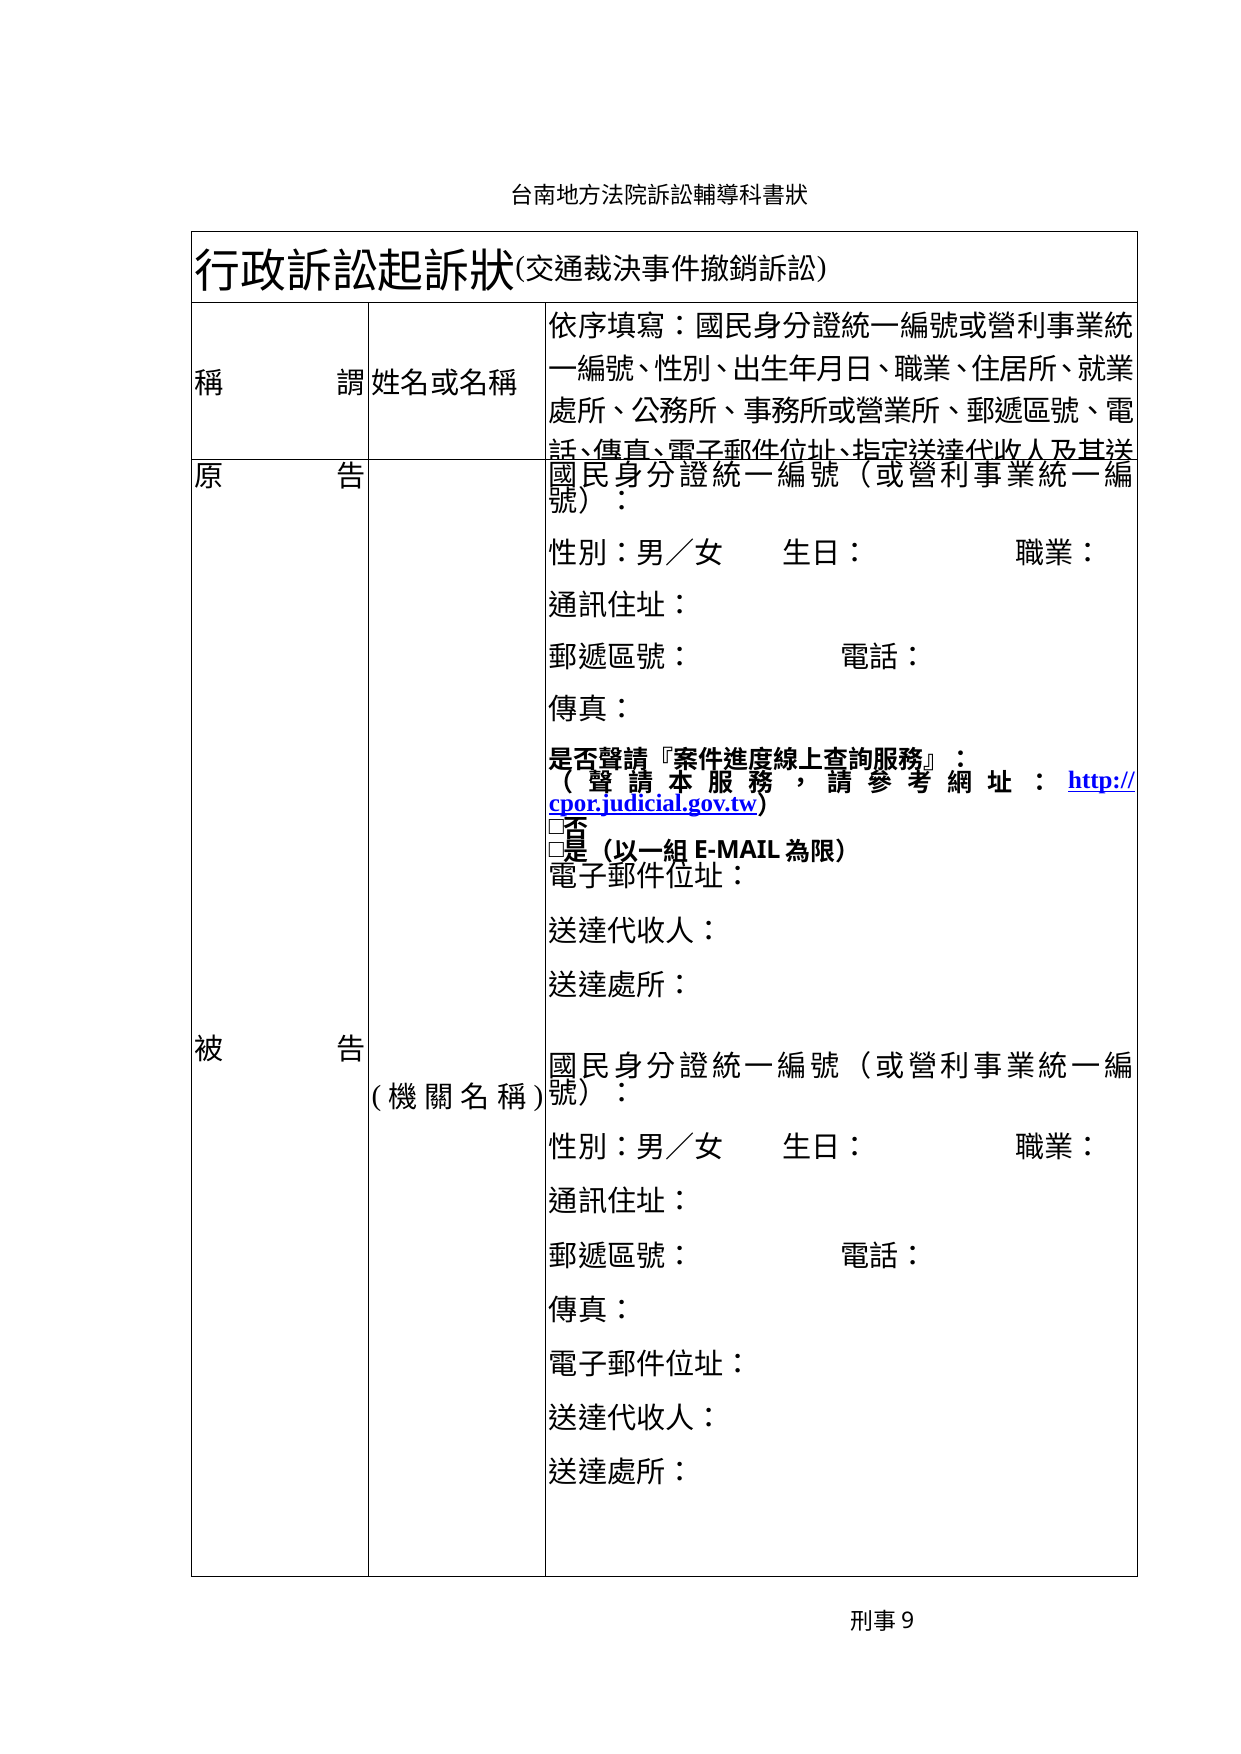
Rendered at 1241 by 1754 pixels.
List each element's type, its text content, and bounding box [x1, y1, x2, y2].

table_cell 國民身分證統一編號（或營利事業統一編號）： 性別：男／女 生日： 職業： 通訊住址： 郵遞區號： 電話： 傳真： 是否聲請『案件進度線上查詢服務』： （聲請本服務，請參考網址：http://cpor.judicial.gov.tw） □否 □是（以一組E-MAIL為限） 電子郵件位址： 送達代收人： 送達處所： 國民身分證統一編號（或營利事業統一編號）： 性別：男／女 生日： 職業： 通訊住址： 郵遞區號： 電話： 傳真： 電子郵件位址： 送達代收人： 送達處所： [546, 460, 1137, 1576]
table_cell (機關名稱) [369, 460, 545, 1576]
table_cell 依序填寫：國民身分證統一編號或營利事業統一編號、性別、出生年月日、職業、住居所、就業處所、公務所、事務所或營業所、郵遞區號、電話、傳真、電子郵件位址、指定送達代收人及其送達處所。 [546, 303, 1137, 458]
table_cell 原告 被告 [192, 460, 368, 1576]
table_header 行政訴訟起訴狀(交通裁決事件撤銷訴訟) [192, 232, 1137, 302]
table_cell 稱謂 [192, 303, 368, 458]
table_cell 姓名或名稱 [369, 303, 545, 458]
